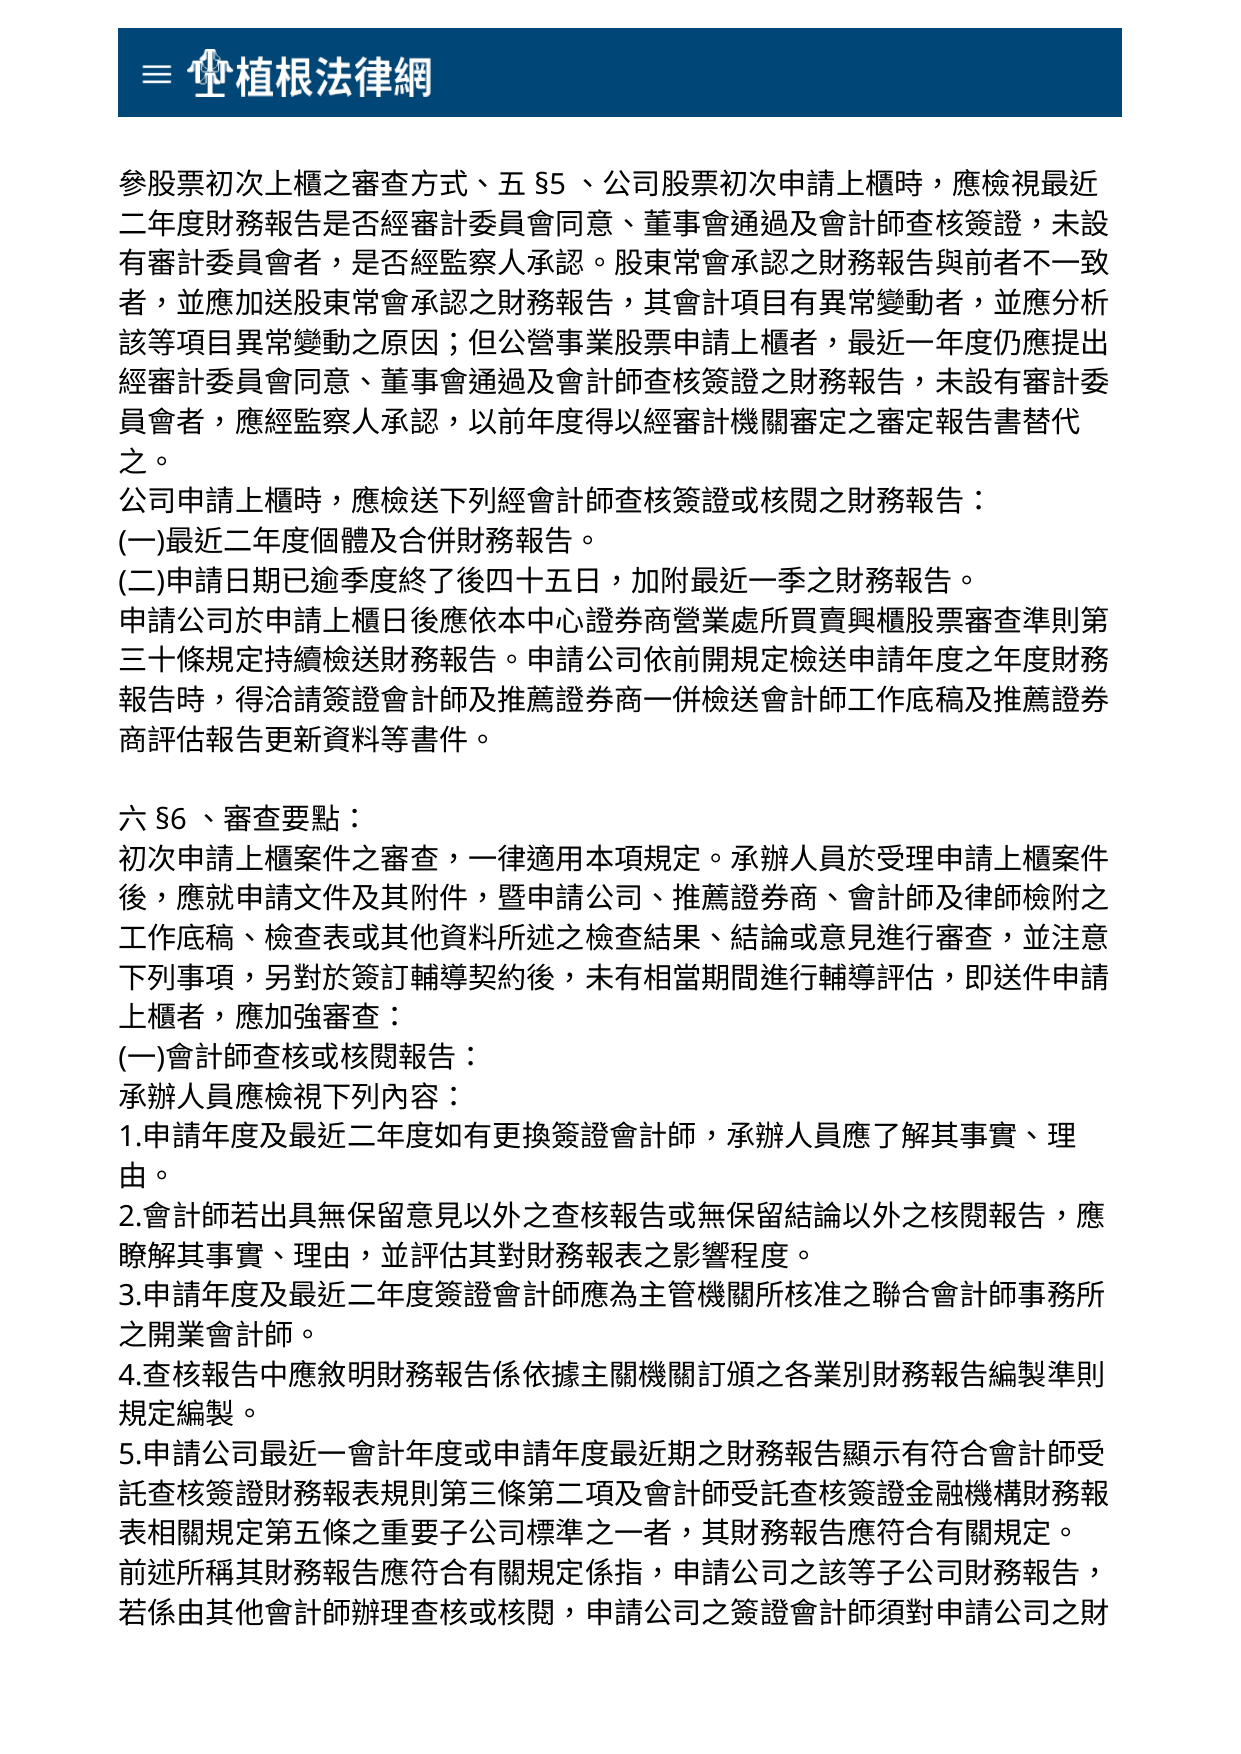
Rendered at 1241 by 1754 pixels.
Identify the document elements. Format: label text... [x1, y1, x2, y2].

text 2.會計師若出具無保留意見以外之查核報告或無保留結論以外之核閱報告，應瞭解其事實、理由，並評估其對財務報表之影響程度。 [118, 1195, 1122, 1274]
text 參股票初次上櫃之審查方式、五 §5 、公司股票初次申請上櫃時，應檢視最近二年度財務報告是否經審計委員會同意、董事會通過及會計師查核簽證，未設有審計委員會者，是否經監察人承認。股東常會承認之財務報告與前者不一致者，並應加送股東常會承認之財務報告，其會計項目有異常變動者，並應分析該等項目異常變動之原因；但公營事業股票申請上櫃者，最近一年度仍應提出經審計委員會同意、董事會通過及會計師查核簽證之財務報告，未設有審計委員會者，應經監察人承認，以前年度得以經審計機關審定之審定報告書替代之。 [118, 163, 1122, 481]
text 承辦人員應檢視下列內容： [118, 1076, 1122, 1116]
text 1.申請年度及最近二年度如有更換簽證會計師，承辦人員應了解其事實、理由。 [118, 1116, 1122, 1195]
text 公司申請上櫃時，應檢送下列經會計師查核簽證或核閱之財務報告： [118, 481, 1122, 520]
text 4.查核報告中應敘明財務報告係依據主關機關訂頒之各業別財務報告編製準則規定編製。 [118, 1354, 1122, 1433]
text (一)會計師查核或核閱報告： [118, 1036, 1122, 1076]
text 初次申請上櫃案件之審查，一律適用本項規定。承辦人員於受理申請上櫃案件後，應就申請文件及其附件，暨申請公司、推薦證券商、會計師及律師檢附之工作底稿、檢查表或其他資料所述之檢查結果、結論或意見進行審查，並注意下列事項，另對於簽訂輔導契約後，未有相當期間進行輔導評估，即送件申請上櫃者，應加強審查： [118, 838, 1122, 1036]
text 3.申請年度及最近二年度簽證會計師應為主管機關所核准之聯合會計師事務所之開業會計師。 [118, 1274, 1122, 1354]
text 5.申請公司最近一會計年度或申請年度最近期之財務報告顯示有符合會計師受託查核簽證財務報表規則第三條第二項及會計師受託查核簽證金融機構財務報表相關規定第五條之重要子公司標準之一者，其財務報告應符合有關規定。 [118, 1433, 1122, 1552]
text 申請公司於申請上櫃日後應依本中心證券商營業處所買賣興櫃股票審查準則第三十條規定持續檢送財務報告。申請公司依前開規定檢送申請年度之年度財務報告時，得洽請簽證會計師及推薦證券商一併檢送會計師工作底稿及推薦證券商評估報告更新資料等書件。 [118, 600, 1122, 758]
text (二)申請日期已逾季度終了後四十五日，加附最近一季之財務報告。 [118, 560, 1122, 600]
text 六 §6 、審查要點： [118, 798, 1122, 838]
text 前述所稱其財務報告應符合有關規定係指，申請公司之該等子公司財務報告，若係由其他會計師辦理查核或核閱，申請公司之簽證會計師須對申請公司之財 [118, 1552, 1122, 1632]
picture [118, 28, 1122, 117]
text (一)最近二年度個體及合併財務報告。 [118, 520, 1122, 560]
